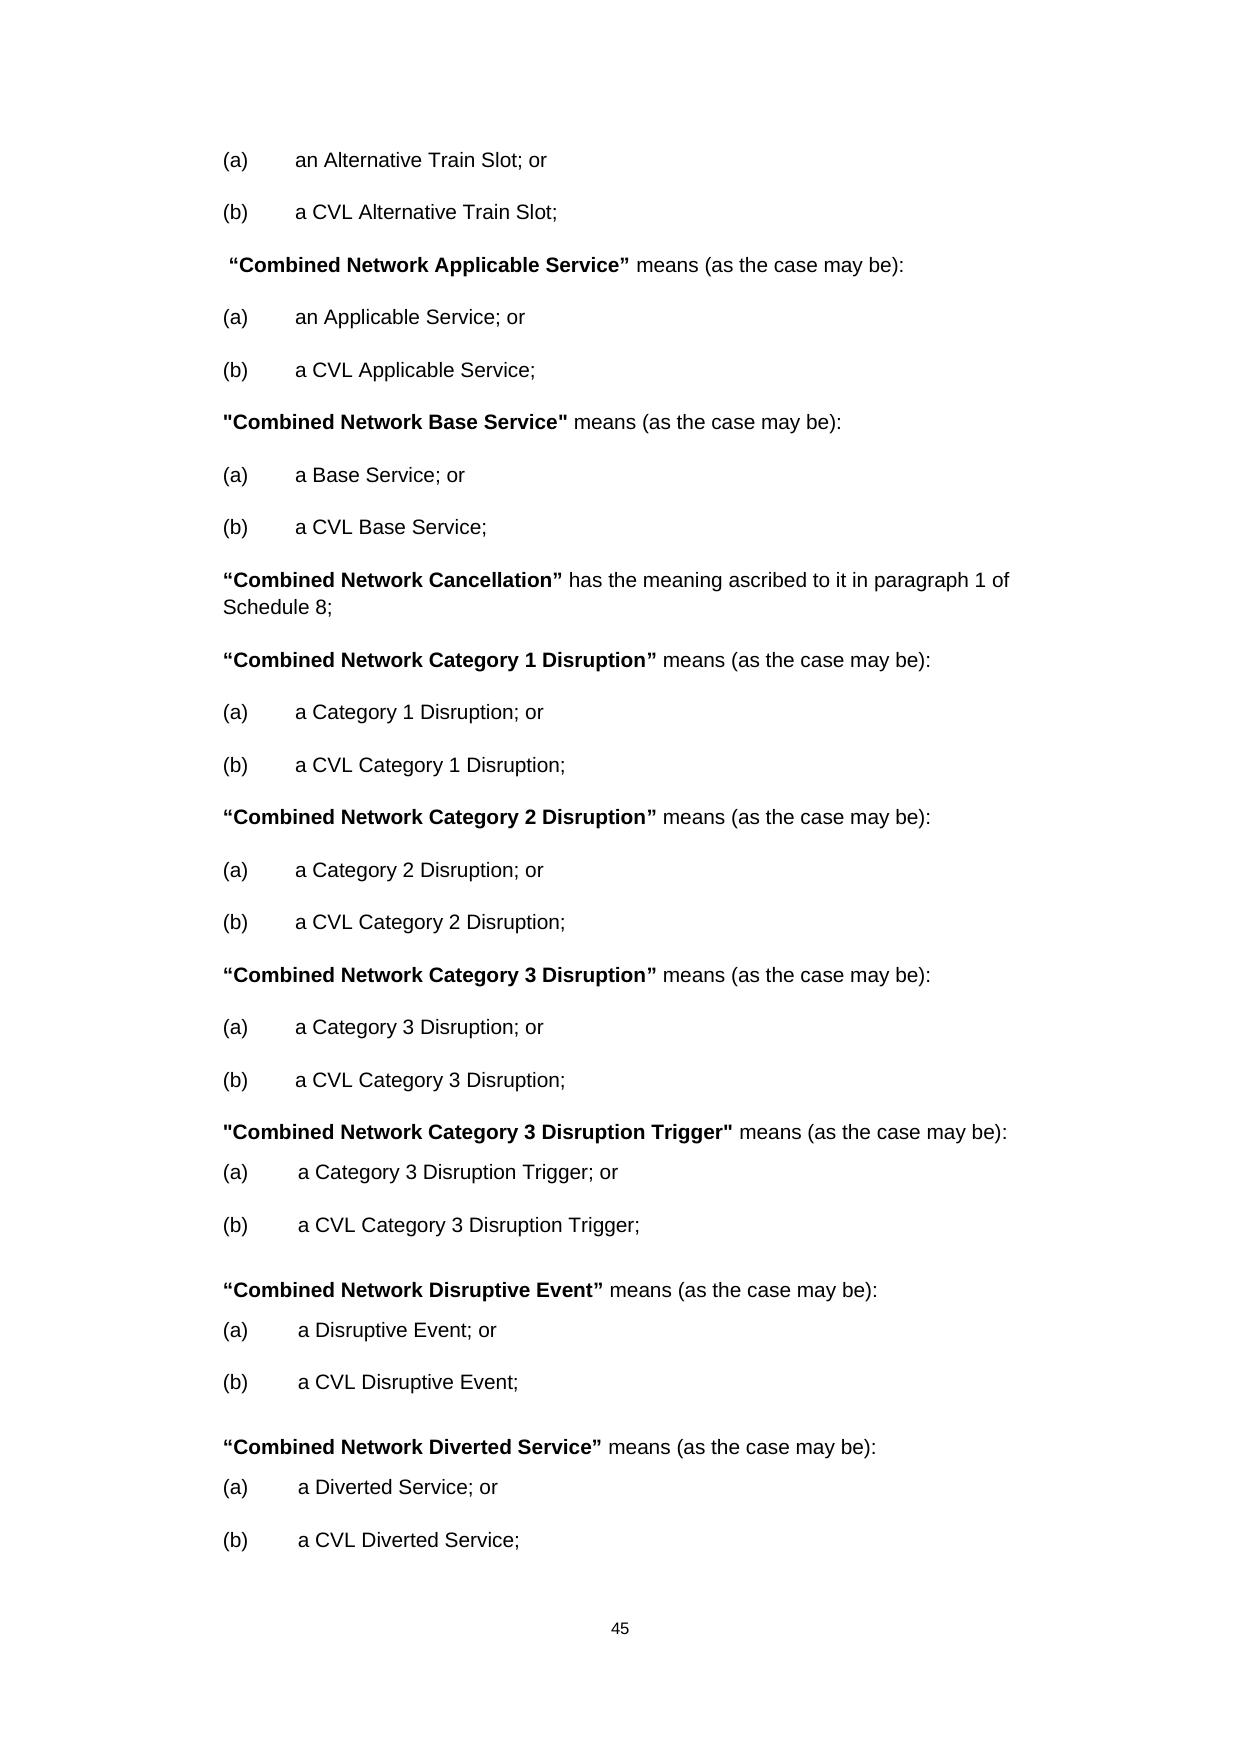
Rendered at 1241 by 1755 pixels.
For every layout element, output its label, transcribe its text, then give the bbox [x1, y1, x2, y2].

list a CVL Category 3 Disruption Trigger; [223, 1213, 1093, 1237]
text (b) a CVL Base Service; [223, 515, 1093, 539]
text “Combined Network Category 1 Disruption” means (as the case may be): [223, 648, 1093, 672]
text “Combined Network Applicable Service” means (as the case may be): [223, 253, 1093, 277]
text “Combined Network Disruptive Event” means (as the case may be): [223, 1278, 1093, 1302]
list a CVL Disruptive Event; [223, 1370, 1093, 1394]
list a Category 3 Disruption Trigger; or [223, 1160, 1093, 1184]
list a CVL Diverted Service; [223, 1528, 1093, 1552]
text "Combined Network Base Service" means (as the case may be): [223, 410, 1093, 434]
text “Combined Network Category 3 Disruption” means (as the case may be): [223, 963, 1093, 987]
text “Combined Network Diverted Service” means (as the case may be): [223, 1435, 1093, 1459]
text (b) a CVL Alternative Train Slot; [223, 200, 1093, 224]
text (b) a CVL Category 2 Disruption; [223, 910, 1093, 934]
text (a) an Applicable Service; or [223, 305, 1093, 329]
text (a) a Category 2 Disruption; or [223, 858, 1093, 882]
text (a) a Category 1 Disruption; or [223, 700, 1093, 724]
text (a) an Alternative Train Slot; or [223, 148, 1093, 172]
text “Combined Network Category 2 Disruption” means (as the case may be): [223, 805, 1093, 829]
list a Diverted Service; or [223, 1475, 1093, 1499]
text “Combined Network Cancellation” has the meaning ascribed to it in paragraph 1 of Schedule 8; [223, 568, 1093, 619]
text (a) a Base Service; or [223, 463, 1093, 487]
text (b) a CVL Category 3 Disruption; [223, 1068, 1093, 1092]
text (b) a CVL Applicable Service; [223, 358, 1093, 382]
text (b) a CVL Category 1 Disruption; [223, 753, 1093, 777]
text (a) a Category 3 Disruption; or [223, 1015, 1093, 1039]
list a Disruptive Event; or [223, 1318, 1093, 1342]
text "Combined Network Category 3 Disruption Trigger" means (as the case may be): [223, 1120, 1093, 1144]
